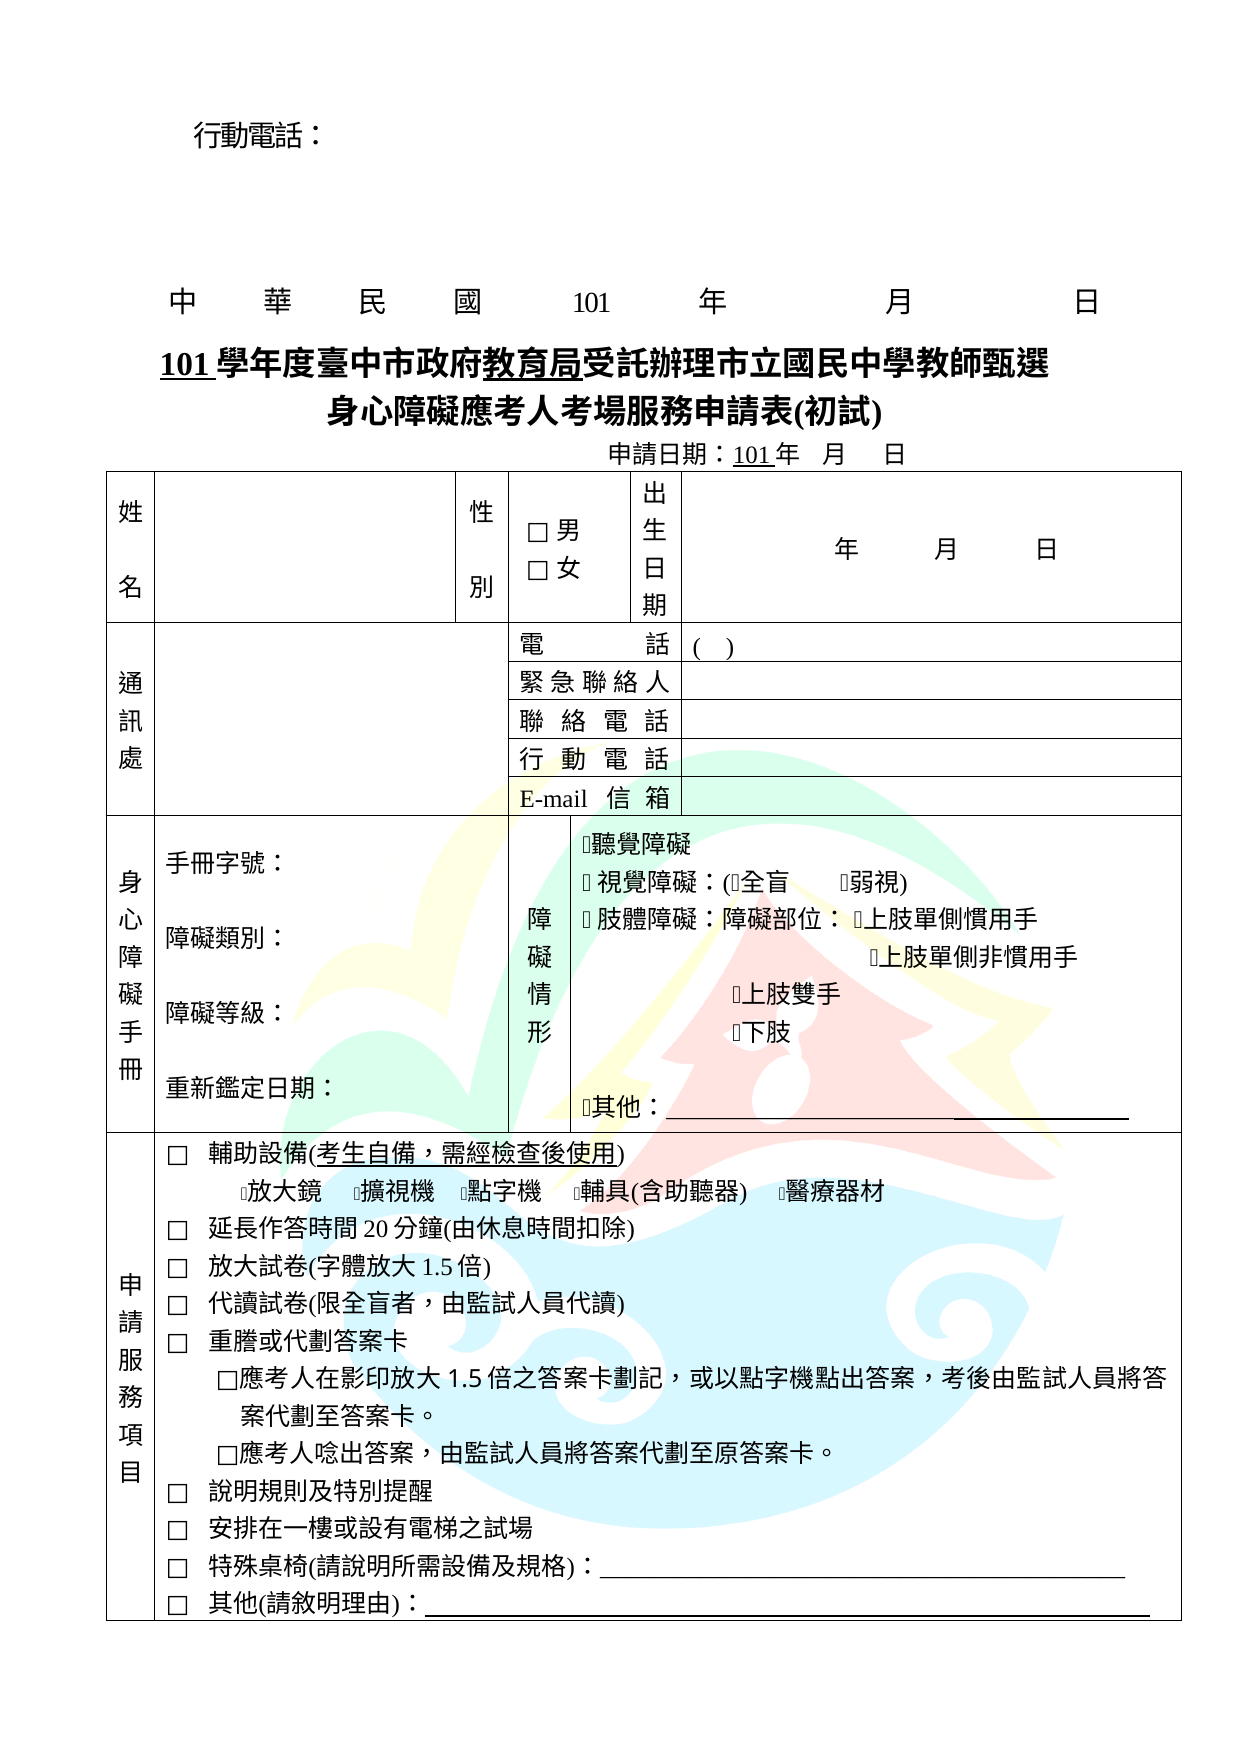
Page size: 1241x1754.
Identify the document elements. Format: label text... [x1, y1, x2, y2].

table_cell [155, 623, 508, 815]
text 行動電話： [118, 96, 1104, 171]
table_cell 聽覺障礙  視覺障礙：(全盲 弱視)  肢體障礙：障礙部位： 上肢單側慣用手 上肢單側非慣用手 上肢雙手 下肢 其他：_______________________ [1067, 816, 1181, 1132]
table_cell 通 訊 處 [107, 623, 154, 815]
table_cell [682, 662, 1181, 699]
table_header □ 男 □ 女 [509, 472, 630, 622]
table_header 出生日期 [631, 472, 681, 622]
table_cell 緊急聯絡人 [509, 662, 681, 699]
table_cell 輔助設備(考生自備，需經檢查後使用) 放大鏡 擴視機 點字機 輔具(含助聽器) 醫療器材 延長作答時間20分鐘(由休息時間扣除) 放大試卷(字體放大1.5倍) 代讀試卷(限全盲者，由監試人員代讀) 重謄或代劃答案卡 □應考人在影印放大1.5倍之答案卡劃記，或以點字機點出答案，考後由監試人員將答案代劃至答案卡。 □應考人唸出答案，由監試人員將答案代劃至原答案卡。 說明規則及特別提醒 安排在一樓或設有電梯之試場 特殊桌椅(請說明所需設備及規格)：__________________________________________ 其他(請敘明理由)： [155, 1133, 1181, 1620]
table_cell [682, 739, 1181, 776]
table_cell 電 話 [509, 623, 681, 661]
table_cell [1067, 777, 1181, 815]
table_cell 手冊字號： 障礙類別： 障礙等級： 重新鑑定日期： [155, 816, 279, 1132]
table_cell 聯絡電話 [509, 700, 681, 738]
table_cell ( ) [682, 623, 1181, 661]
text 101學年度臺中市政府教育局受託辦理市立國民中學教師甄選 身心障礙應考人考場服務申請表(初試) [118, 337, 1091, 433]
table_cell 身心 障礙手冊 [107, 816, 154, 1132]
table_cell 申請服務項目 [107, 1133, 154, 1620]
table_header 年 月 日 [682, 472, 1181, 622]
table_header [155, 472, 455, 622]
table_header 性 別 [456, 472, 508, 622]
text 申請日期：101年 月 日 [118, 433, 1091, 471]
table_cell [682, 700, 1181, 738]
table_header 姓 名 [107, 472, 154, 622]
text 中 華 民 國 101 年 月 日 [118, 262, 1104, 337]
